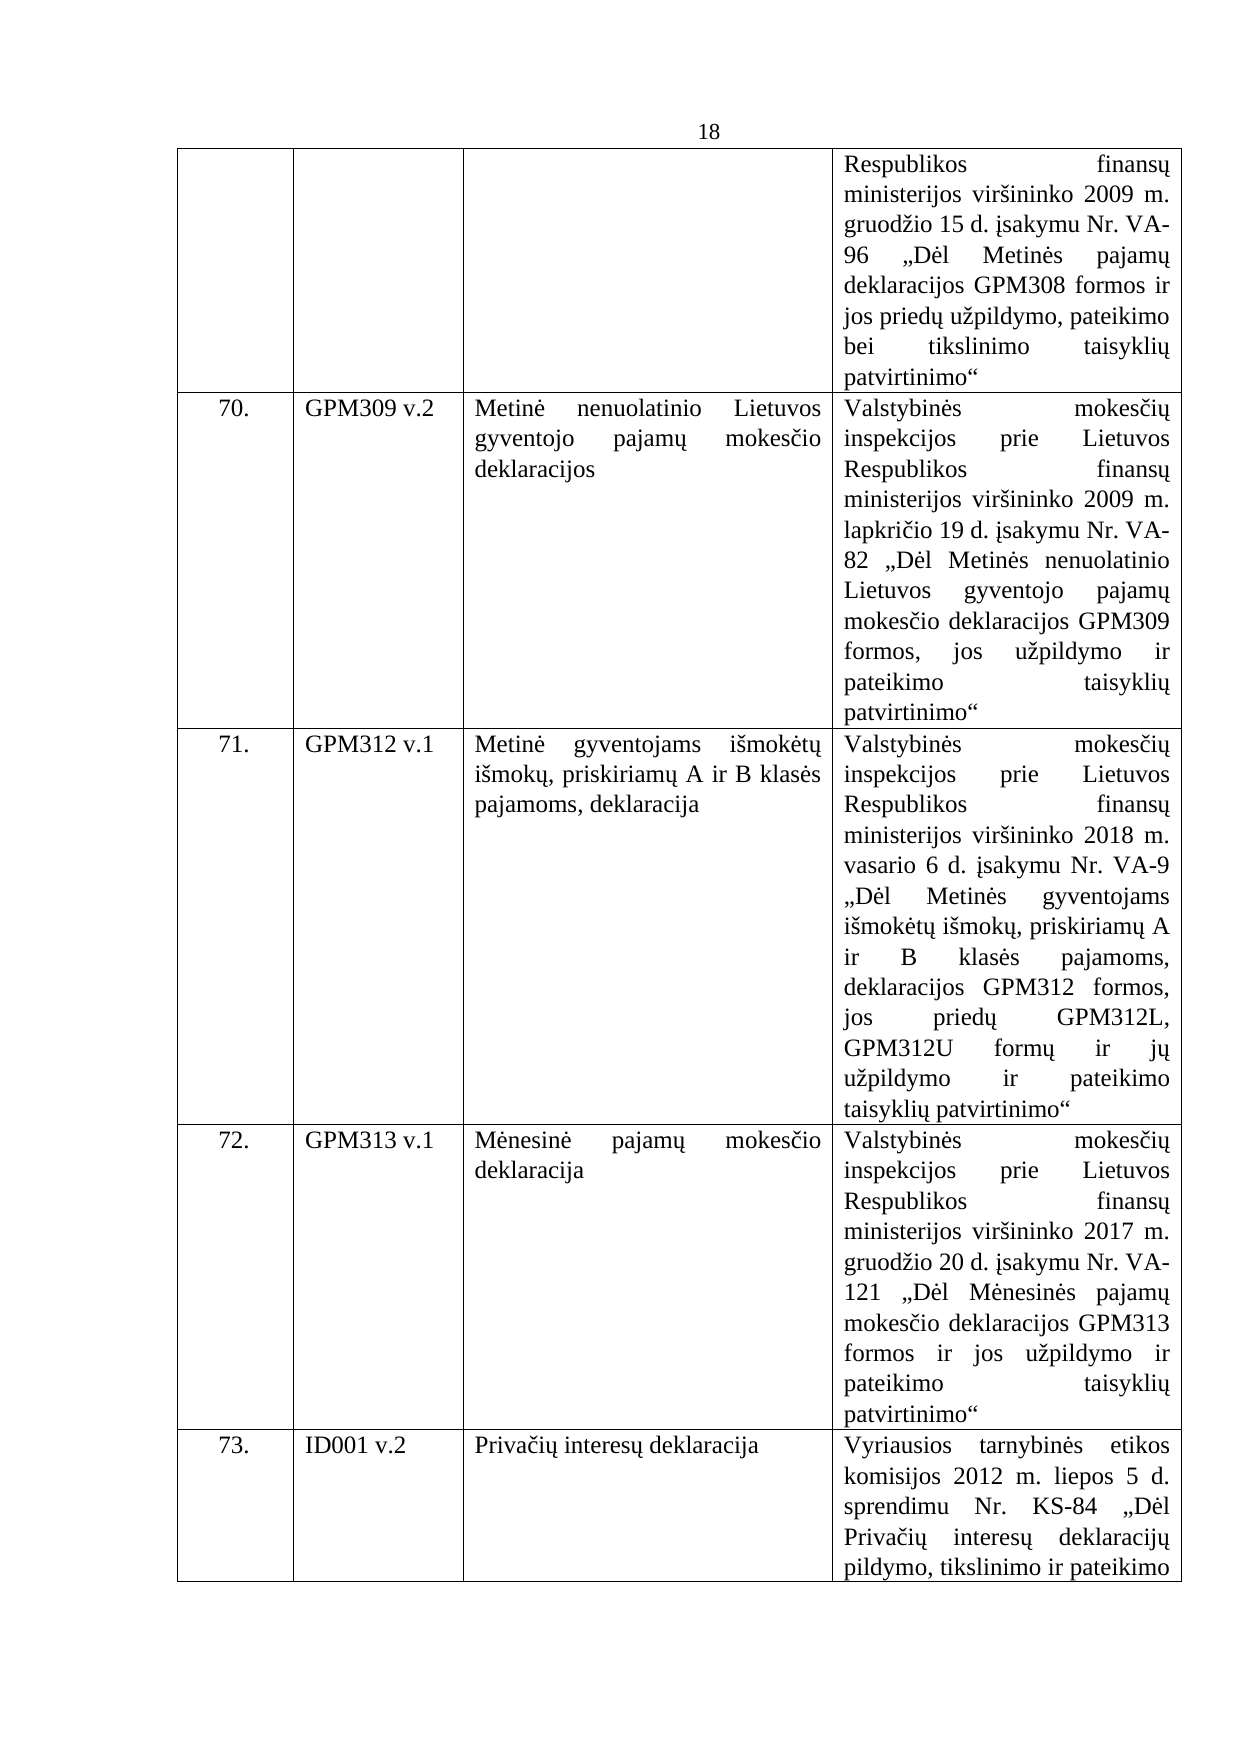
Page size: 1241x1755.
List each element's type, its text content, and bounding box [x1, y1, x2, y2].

table_cell 72. [178, 1125, 293, 1429]
table_cell GPM309 v.2 [294, 393, 463, 728]
table_cell Valstybinės mokesčių inspekcijos prie Lietuvos Respublikos finansų ministerijos viršininko 2017 m. gruodžio 20 d. įsakymu Nr. VA-121 „Dėl Mėnesinės pajamų mokesčio deklaracijos GPM313 formos ir jos užpildymo ir pateikimo taisyklių patvirtinimo“ [833, 1125, 1181, 1429]
table_cell Valstybinės mokesčių inspekcijos prie Lietuvos Respublikos finansų ministerijos viršininko 2018 m. vasario 6 d. įsakymu Nr. VA-9 „Dėl Metinės gyventojams išmokėtų išmokų, priskiriamų A ir B klasės pajamoms, deklaracijos GPM312 formos, jos priedų GPM312L, GPM312U formų ir jų užpildymo ir pateikimo taisyklių patvirtinimo“ [833, 729, 1181, 1124]
table_cell 73. [178, 1430, 293, 1581]
table_cell [294, 149, 463, 392]
table_cell Mėnesinė pajamų mokesčio deklaracija [464, 1125, 832, 1429]
table_cell GPM313 v.1 [294, 1125, 463, 1429]
table_cell Metinė nenuolatinio Lietuvos gyventojo pajamų mokesčio deklaracijos [464, 393, 832, 728]
table_cell Valstybinės mokesčių inspekcijos prie Lietuvos Respublikos finansų ministerijos viršininko 2009 m. lapkričio 19 d. įsakymu Nr. VA-82 „Dėl Metinės nenuolatinio Lietuvos gyventojo pajamų mokesčio deklaracijos GPM309 formos, jos užpildymo ir pateikimo taisyklių patvirtinimo“ [833, 393, 1181, 728]
table_cell ID001 v.2 [294, 1430, 463, 1581]
table_cell Privačių interesų deklaracija [464, 1430, 832, 1581]
table_cell [178, 149, 293, 392]
table_cell [464, 149, 832, 392]
table_cell Metinė gyventojams išmokėtų išmokų, priskiriamų A ir B klasės pajamoms, deklaracija [464, 729, 832, 1124]
table_cell Respublikos finansų ministerijos viršininko 2009 m. gruodžio 15 d. įsakymu Nr. VA-96 „Dėl Metinės pajamų deklaracijos GPM308 formos ir jos priedų užpildymo, pateikimo bei tikslinimo taisyklių patvirtinimo“ [833, 149, 1181, 392]
table_cell Vyriausios tarnybinės etikos komisijos 2012 m. liepos 5 d. sprendimu Nr. KS-84 „Dėl Privačių interesų deklaracijų pildymo, tikslinimo ir pateikimo [833, 1430, 1181, 1581]
table_cell 71. [178, 729, 293, 1124]
table_cell 70. [178, 393, 293, 728]
table_cell GPM312 v.1 [294, 729, 463, 1124]
